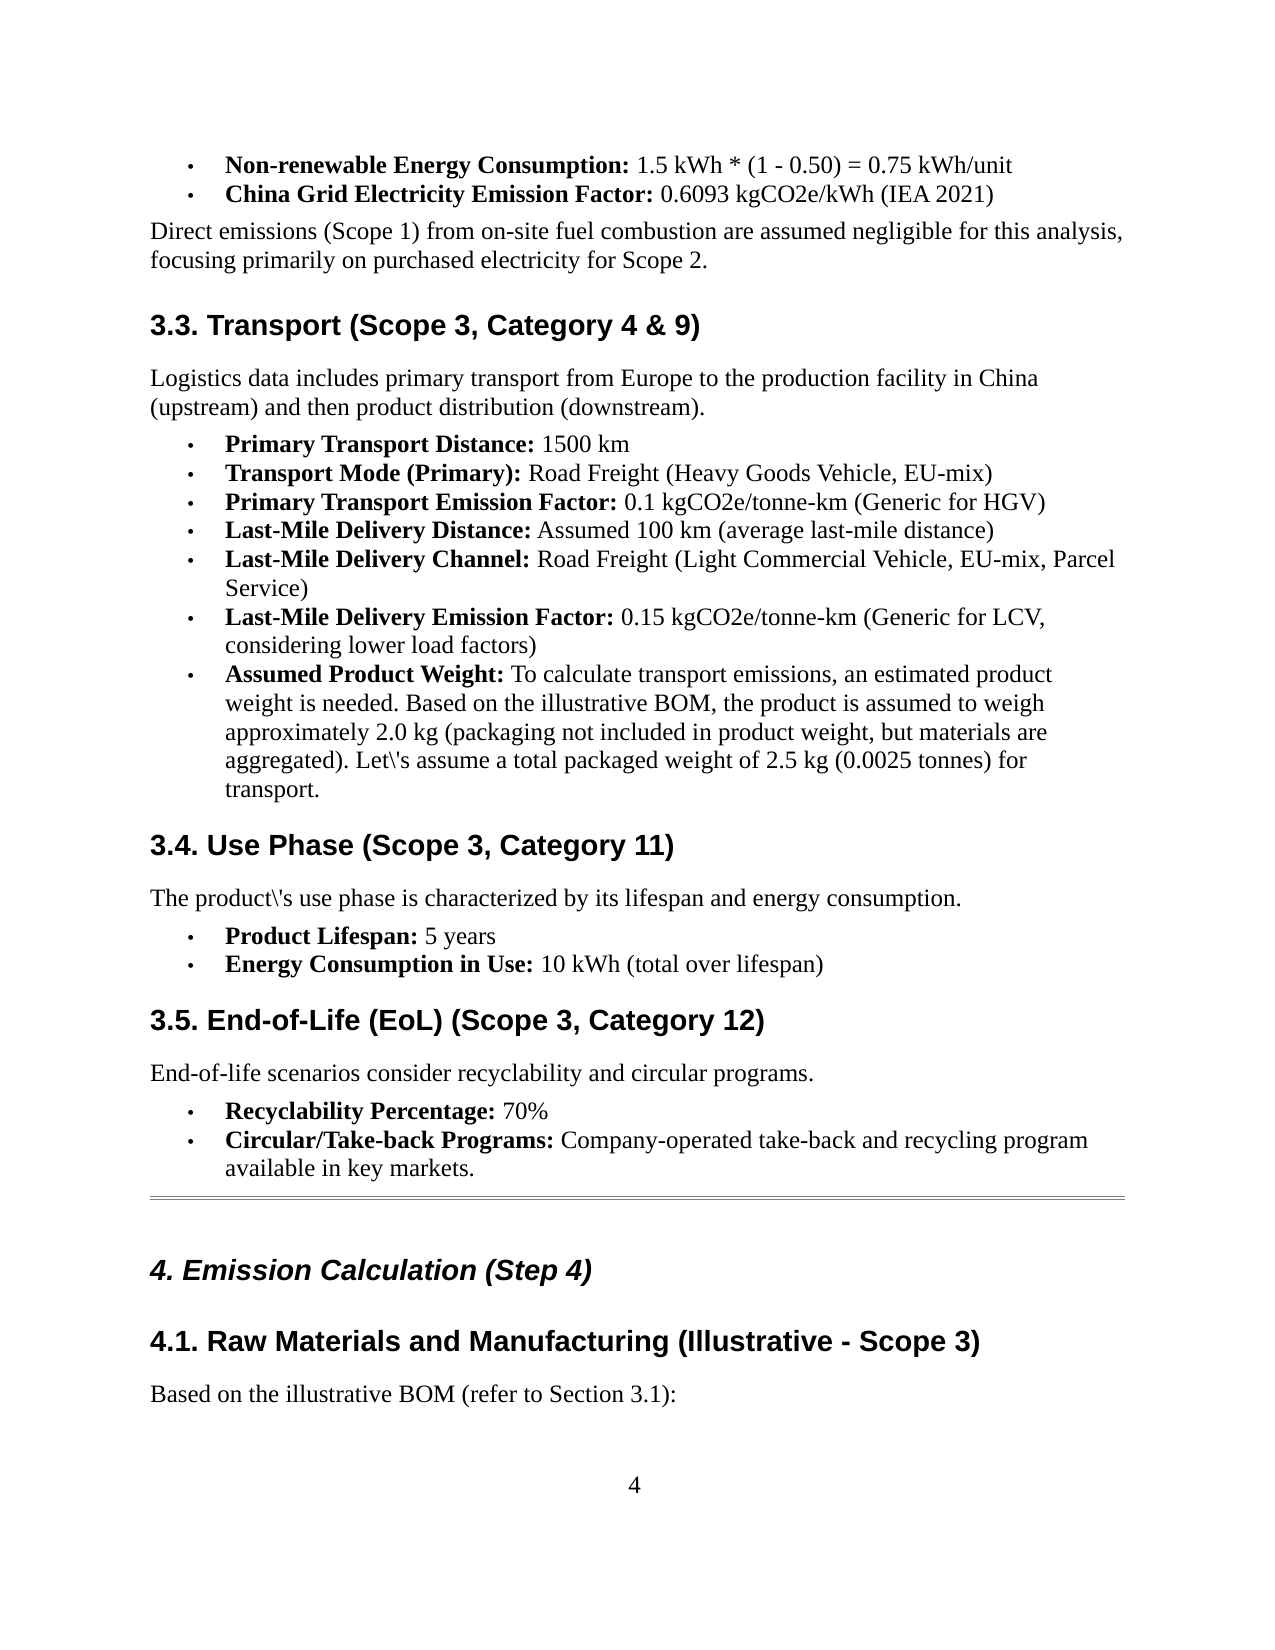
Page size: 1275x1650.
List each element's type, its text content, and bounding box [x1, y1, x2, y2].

list Primary Transport Emission Factor: 0.1 kgCO2e/tonne-km (Generic for HGV) [187, 487, 1125, 516]
list China Grid Electricity Emission Factor: 0.6093 kgCO2e/kWh (IEA 2021) [187, 179, 1125, 207]
list Circular/Take-back Programs: Company-operated take-back and recycling program available in key markets. [187, 1125, 1125, 1182]
text Logistics data includes primary transport from Europe to the production facility in China (upstream) and then product distribution (downstream). [150, 363, 1125, 420]
subtitle 3.5. End-of-Life (EoL) (Scope 3, Category 12) [150, 1003, 1125, 1037]
subtitle 4.1. Raw Materials and Manufacturing (Illustrative - Scope 3) [150, 1324, 1125, 1358]
list Transport Mode (Primary): Road Freight (Heavy Goods Vehicle, EU-mix) [187, 458, 1125, 487]
text The product\'s use phase is characterized by its lifespan and energy consumption. [150, 883, 1125, 912]
list Primary Transport Distance: 1500 km [187, 429, 1125, 458]
list Recyclability Percentage: 70% [187, 1096, 1125, 1125]
text Direct emissions (Scope 1) from on-site fuel combustion are assumed negligible for this analysis, focusing primarily on purchased electricity for Scope 2. [150, 216, 1125, 274]
list Non-renewable Energy Consumption: 1.5 kWh * (1 - 0.50) = 0.75 kWh/unit [187, 150, 1125, 179]
list Last-Mile Delivery Channel: Road Freight (Light Commercial Vehicle, EU-mix, Parcel Service) [187, 544, 1125, 602]
text Based on the illustrative BOM (refer to Section 3.1): [150, 1379, 1125, 1408]
list Product Lifespan: 5 years [187, 921, 1125, 949]
list Last-Mile Delivery Emission Factor: 0.15 kgCO2e/tonne-km (Generic for LCV, considering lower load factors) [187, 602, 1125, 659]
text End-of-life scenarios consider recyclability and circular programs. [150, 1058, 1125, 1087]
subtitle 4. Emission Calculation (Step 4) [150, 1253, 1125, 1287]
subtitle 3.4. Use Phase (Scope 3, Category 11) [150, 828, 1125, 862]
list Last-Mile Delivery Distance: Assumed 100 km (average last-mile distance) [187, 516, 1125, 544]
list Energy Consumption in Use: 10 kWh (total over lifespan) [187, 949, 1125, 978]
list Assumed Product Weight: To calculate transport emissions, an estimated product weight is needed. Based on the illustrative BOM, the product is assumed to weigh approximately 2.0 kg (packaging not included in product weight, but materials are aggregated). Let\'s assume a total packaged weight of 2.5 kg (0.0025 tonnes) for transport. [187, 659, 1125, 803]
subtitle 3.3. Transport (Scope 3, Category 4 & 9) [150, 308, 1125, 341]
